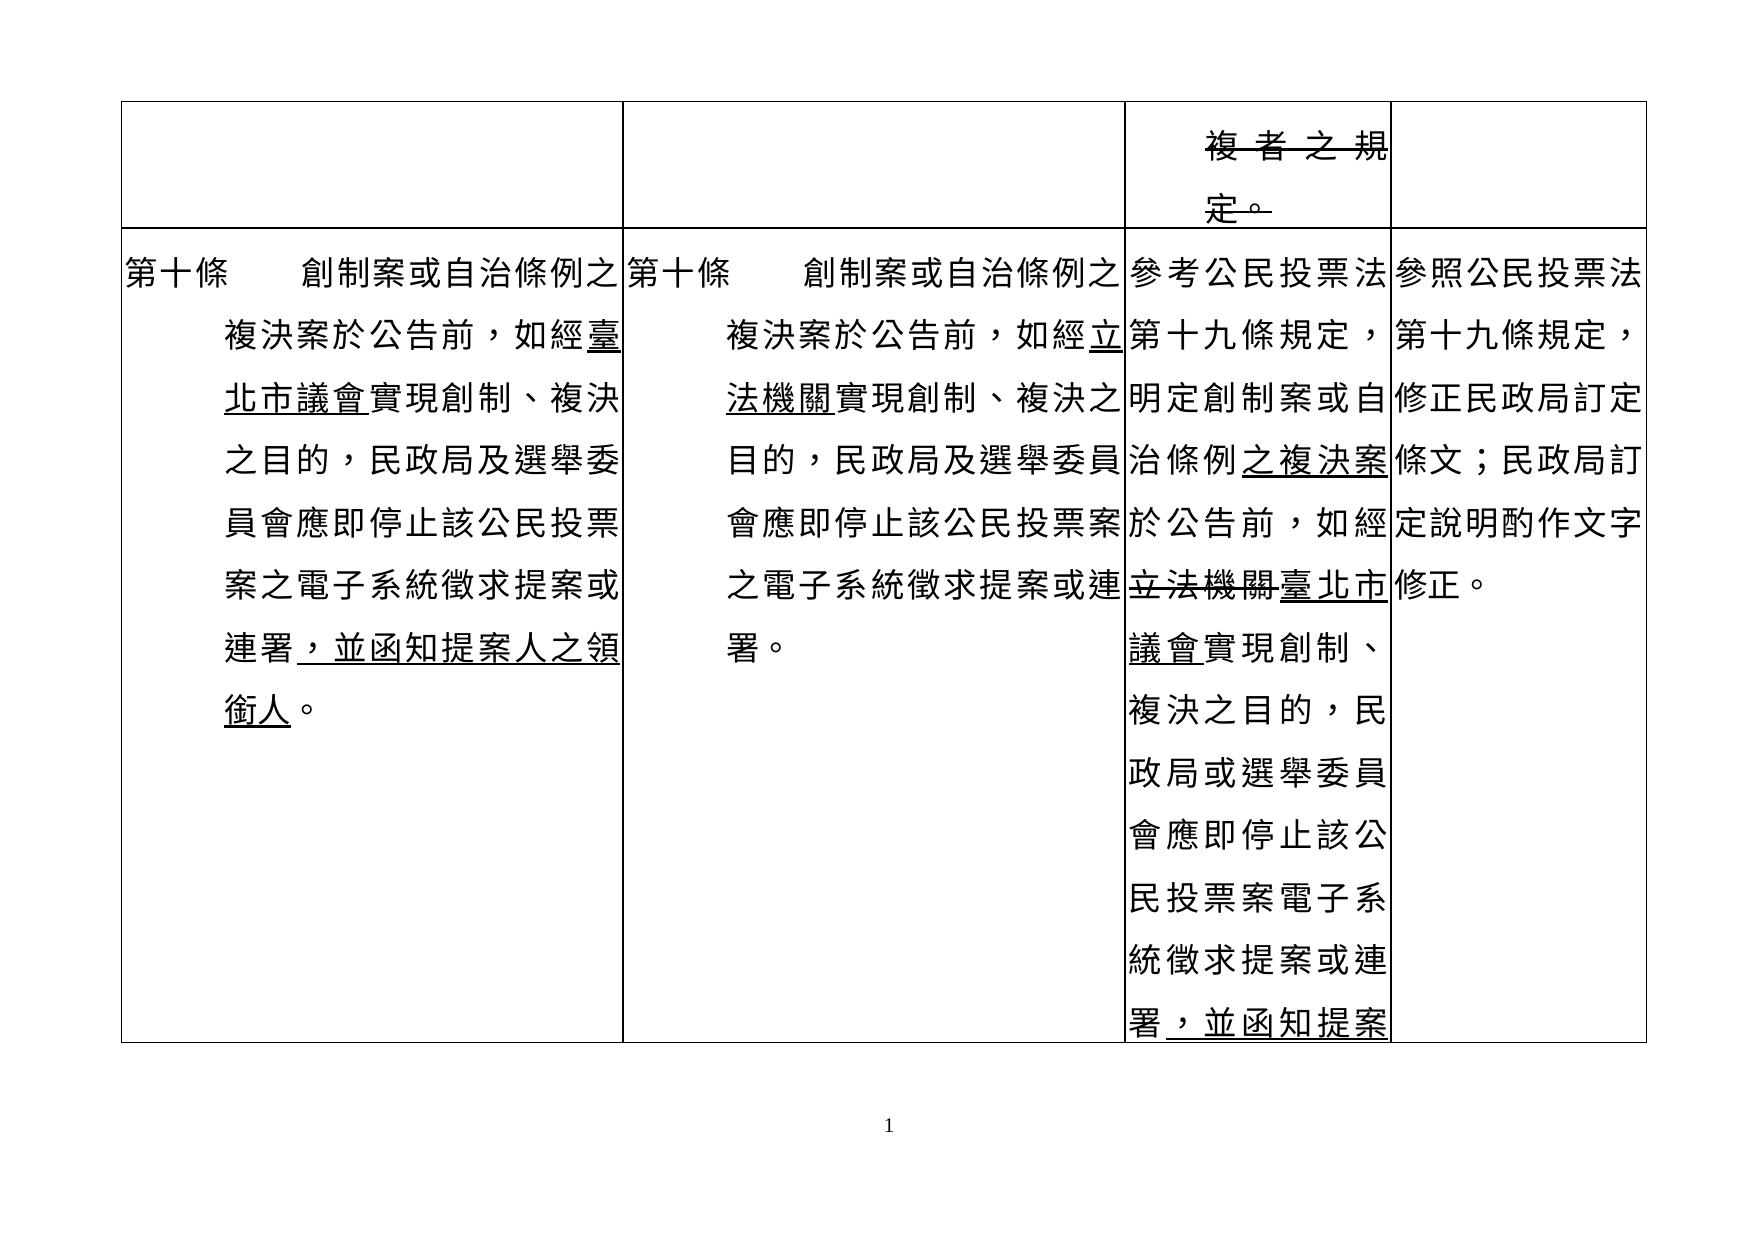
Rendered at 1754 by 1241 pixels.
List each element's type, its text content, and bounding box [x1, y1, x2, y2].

table_cell 第十條 創制案或自治條例之複決案於公告前，如經臺北市議會實現創制、複決之目的，民政局及選舉委員會應即停止該公民投票案之電子系統徵求提案或連署，並函知提案人之領銜人。 [122, 229, 622, 1041]
table_cell 參考公民投票法第十九條規定，明定創制案或自治條例之複決案於公告前，如經立法機關臺北市議會實現創制、複決之目的，民政局或選舉委員會應即停止該公民投票案電子系統徵求提案或連署，並函知提案 [1126, 229, 1390, 1041]
table_cell [122, 102, 622, 227]
table_cell [1392, 102, 1646, 227]
table_cell 複者之規定。 [1126, 102, 1390, 227]
table_cell 參照公民投票法第十九條規定，修正民政局訂定條文；民政局訂定說明酌作文字修正。 [1392, 229, 1646, 1041]
table_cell [624, 102, 1124, 227]
table_cell 第十條 創制案或自治條例之複決案於公告前，如經立法機關實現創制、複決之目的，民政局及選舉委員會應即停止該公民投票案之電子系統徵求提案或連署。 [624, 229, 1124, 1041]
